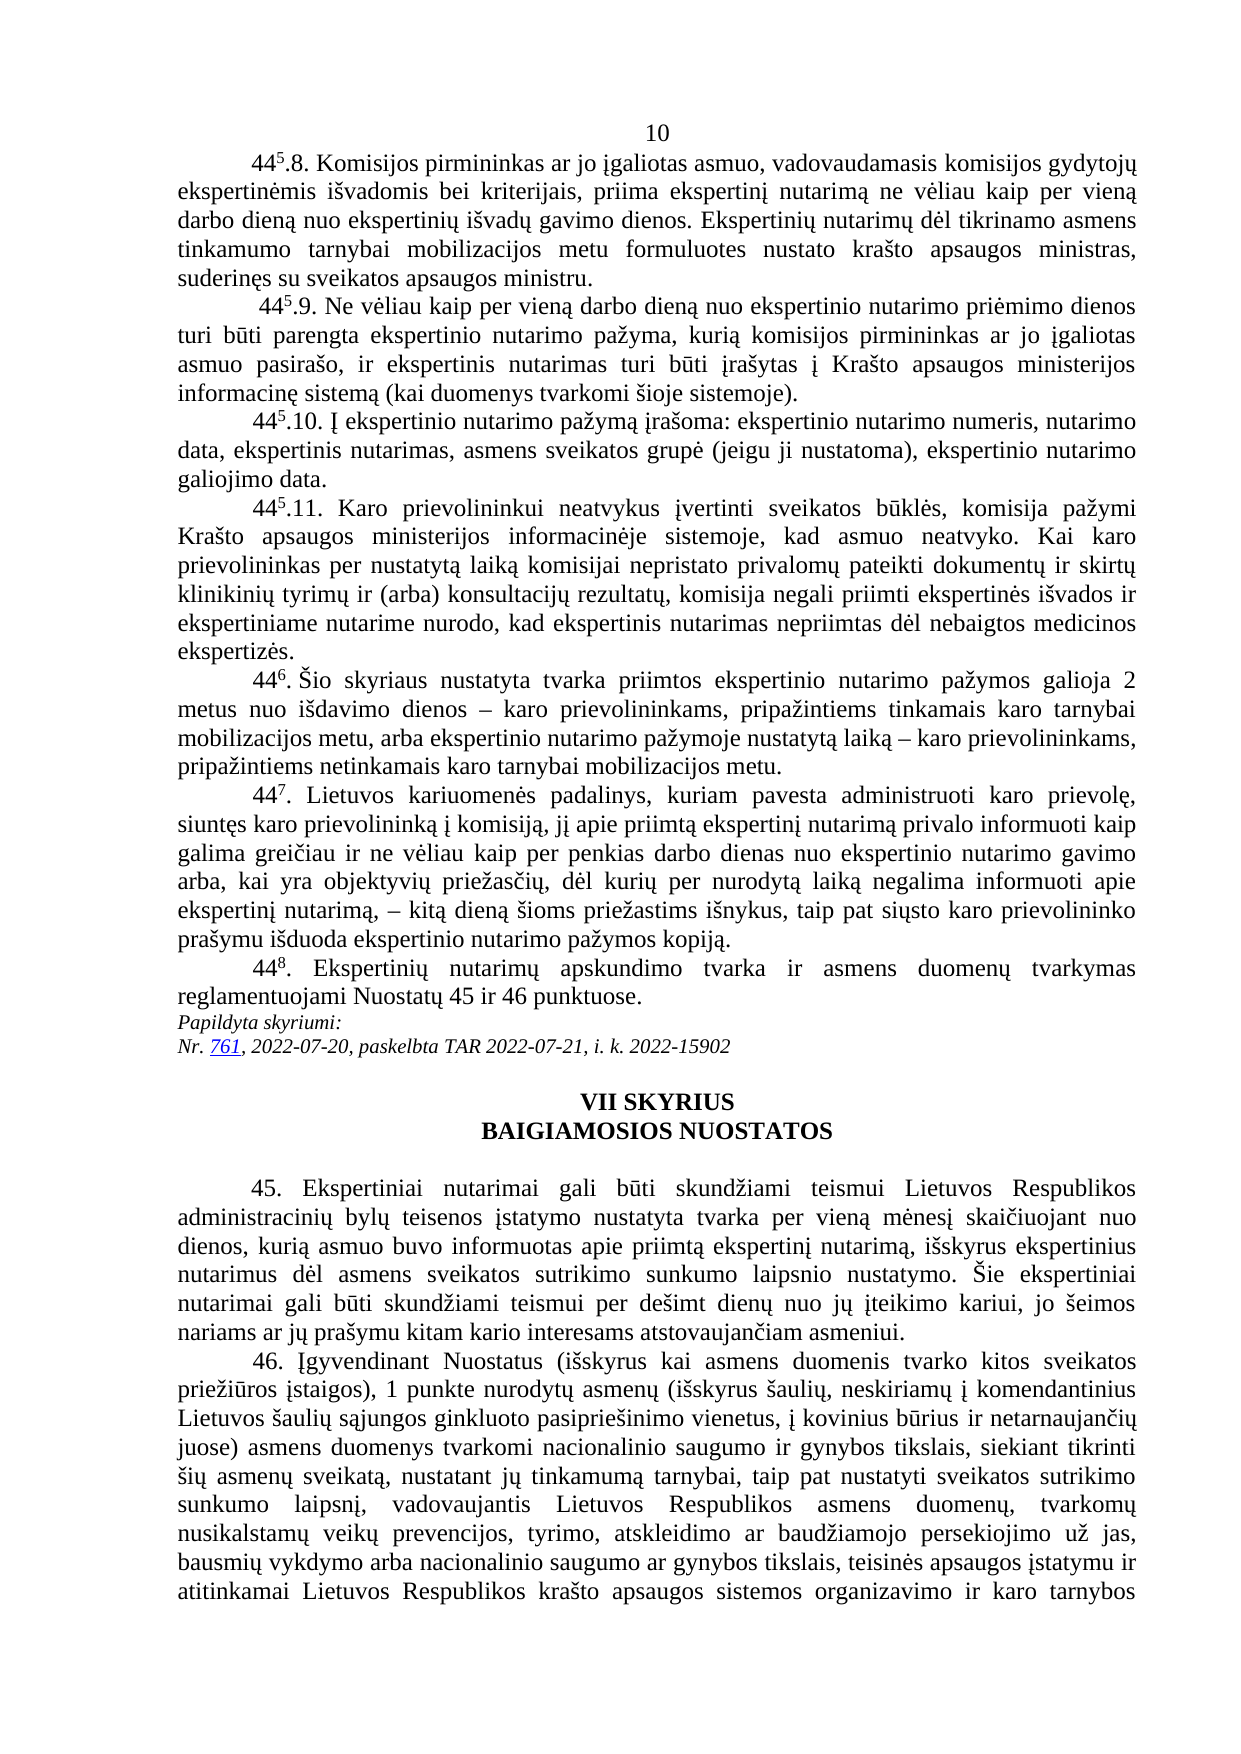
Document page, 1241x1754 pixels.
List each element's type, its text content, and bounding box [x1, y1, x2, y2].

text Papildyta skyriumi: [177, 1010, 1137, 1034]
text 445.10. Į ekspertinio nutarimo pažymą įrašoma: ekspertinio nutarimo numeris, nutarimo data, ekspertinis nutarimas, asmens sveikatos grupė (jeigu ji nustatoma), ekspertinio nutarimo galiojimo data. [177, 406, 1137, 493]
text 446. Šio skyriaus nustatyta tvarka priimtos ekspertinio nutarimo pažymos galioja 2 metus nuo išdavimo dienos – karo prievolininkams, pripažintiems tinkamais karo tarnybai mobilizacijos metu, arba ekspertinio nutarimo pažymoje nustatytą laiką – karo prievolininkams, pripažintiems netinkamais karo tarnybai mobilizacijos metu. [177, 665, 1137, 780]
text BAIGIAMOSIOS NUOSTATOS [177, 1116, 1137, 1144]
text 445.11. Karo prievolininkui neatvykus įvertinti sveikatos būklės, komisija pažymi Krašto apsaugos ministerijos informacinėje sistemoje, kad asmuo neatvyko. Kai karo prievolininkas per nustatytą laiką komisijai nepristato privalomų pateikti dokumentų ir skirtų klinikinių tyrimų ir (arba) konsultacijų rezultatų, komisija negali priimti ekspertinės išvados ir ekspertiniame nutarime nurodo, kad ekspertinis nutarimas nepriimtas dėl nebaigtos medicinos ekspertizės. [177, 493, 1137, 665]
text 447. Lietuvos kariuomenės padalinys, kuriam pavesta administruoti karo prievolę, siuntęs karo prievolininką į komisiją, jį apie priimtą ekspertinį nutarimą privalo informuoti kaip galima greičiau ir ne vėliau kaip per penkias darbo dienas nuo ekspertinio nutarimo gavimo arba, kai yra objektyvių priežasčių, dėl kurių per nurodytą laiką negalima informuoti apie ekspertinį nutarimą, – kitą dieną šioms priežastims išnykus, taip pat siųsto karo prievolininko prašymu išduoda ekspertinio nutarimo pažymos kopiją. [177, 780, 1137, 953]
text 445.9. Ne vėliau kaip per vieną darbo dieną nuo ekspertinio nutarimo priėmimo dienos turi būti parengta ekspertinio nutarimo pažyma, kurią komisijos pirmininkas ar jo įgaliotas asmuo pasirašo, ir ekspertinis nutarimas turi būti įrašytas į Krašto apsaugos ministerijos informacinę sistemą (kai duomenys tvarkomi šioje sistemoje). [177, 291, 1137, 406]
text VII SKYRIUS [177, 1087, 1137, 1116]
text 448. Ekspertinių nutarimų apskundimo tvarka ir asmens duomenų tvarkymas reglamentuojami Nuostatų 45 ir 46 punktuose. [177, 953, 1137, 1010]
text 46. Įgyvendinant Nuostatus (išskyrus kai asmens duomenis tvarko kitos sveikatos priežiūros įstaigos), 1 punkte nurodytų asmenų (išskyrus šaulių, neskiriamų į komendantinius Lietuvos šaulių sąjungos ginkluoto pasipriešinimo vienetus, į kovinius būrius ir netarnaujančių juose) asmens duomenys tvarkomi nacionalinio saugumo ir gynybos tikslais, siekiant tikrinti šių asmenų sveikatą, nustatant jų tinkamumą tarnybai, taip pat nustatyti sveikatos sutrikimo sunkumo laipsnį, vadovaujantis Lietuvos Respublikos asmens duomenų, tvarkomų nusikalstamų veikų prevencijos, tyrimo, atskleidimo ar baudžiamojo persekiojimo už jas, bausmių vykdymo arba nacionalinio saugumo ar gynybos tikslais, teisinės apsaugos įstatymu ir atitinkamai Lietuvos Respublikos krašto apsaugos sistemos organizavimo ir karo tarnybos [177, 1346, 1137, 1604]
text Nr. 761, 2022-07-20, paskelbta TAR 2022-07-21, i. k. 2022-15902 [177, 1034, 1137, 1058]
text 45. Ekspertiniai nutarimai gali būti skundžiami teismui Lietuvos Respublikos administracinių bylų teisenos įstatymo nustatyta tvarka per vieną mėnesį skaičiuojant nuo dienos, kurią asmuo buvo informuotas apie priimtą ekspertinį nutarimą, išskyrus ekspertinius nutarimus dėl asmens sveikatos sutrikimo sunkumo laipsnio nustatymo. Šie ekspertiniai nutarimai gali būti skundžiami teismui per dešimt dienų nuo jų įteikimo kariui, jo šeimos nariams ar jų prašymu kitam kario interesams atstovaujančiam asmeniui. [177, 1173, 1137, 1346]
text 445.8. Komisijos pirmininkas ar jo įgaliotas asmuo, vadovaudamasis komisijos gydytojų ekspertinėmis išvadomis bei kriterijais, priima ekspertinį nutarimą ne vėliau kaip per vieną darbo dieną nuo ekspertinių išvadų gavimo dienos. Ekspertinių nutarimų dėl tikrinamo asmens tinkamumo tarnybai mobilizacijos metu formuluotes nustato krašto apsaugos ministras, suderinęs su sveikatos apsaugos ministru. [177, 148, 1137, 291]
